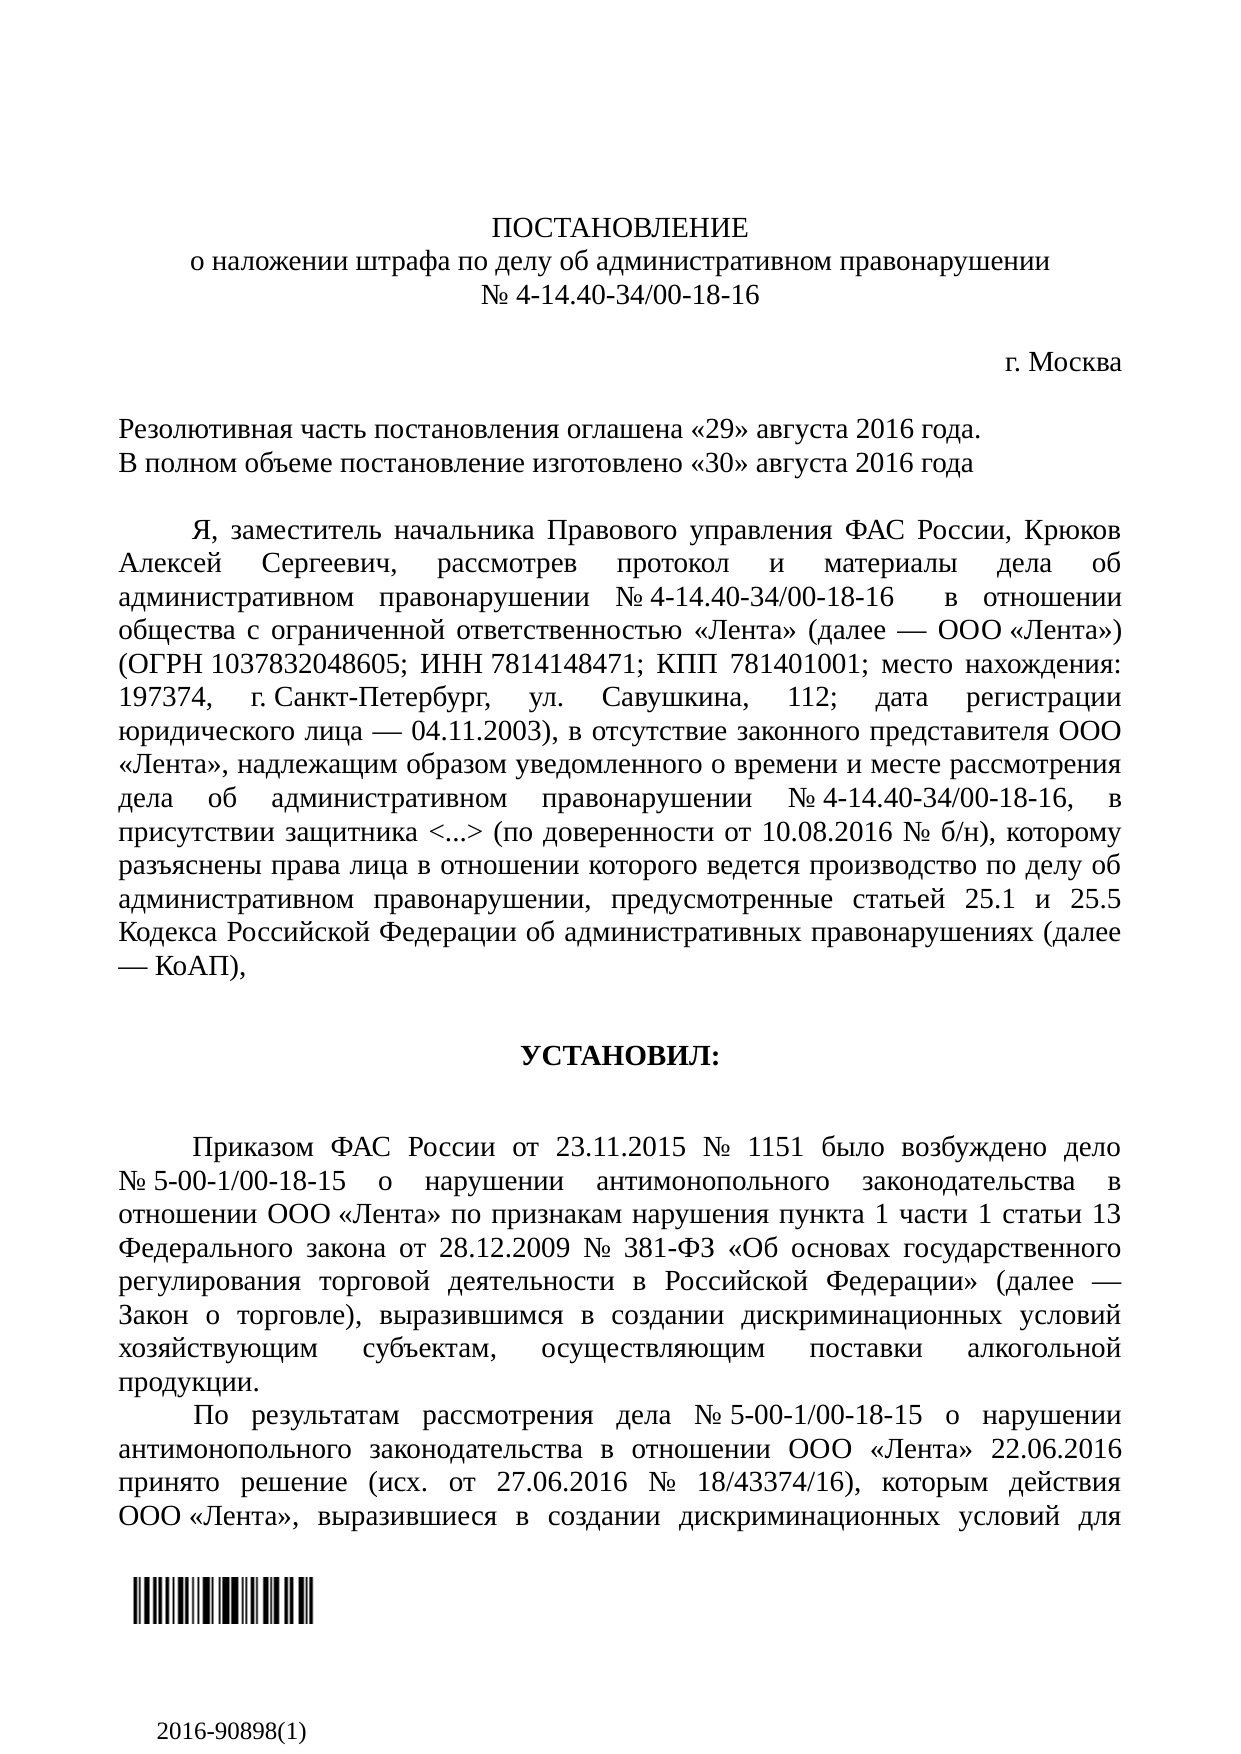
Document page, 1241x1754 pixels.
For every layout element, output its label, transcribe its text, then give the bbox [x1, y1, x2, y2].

text ПОСТАНОВЛЕНИЕ [118, 210, 1122, 243]
text Резолютивная часть постановления оглашена «29» августа 2016 года. [118, 411, 1122, 445]
picture [118, 1577, 331, 1624]
text Приказом ФАС России от 23.11.2015 № 1151 было возбуждено дело № 5-00-1/00-18-15 о нарушении антимонопольного законодательства в отношении ООО «Лента» по признакам нарушения пункта 1 части 1 статьи 13 Федерального закона от 28.12.2009 № 381-ФЗ «Об основах государственного регулирования торговой деятельности в Российской Федерации» (далее — Закон о торговле), выразившимся в создании дискриминационных условий хозяйствующим субъектам, осуществляющим поставки алкогольной продукции. [118, 1129, 1122, 1397]
text № 4-14.40-34/00-18-16 [118, 277, 1122, 311]
text о наложении штрафа по делу об административном правонарушении [118, 243, 1122, 277]
text УСТАНОВИЛ: [118, 1038, 1122, 1072]
text По результатам рассмотрения дела № 5-00-1/00-18-15 о нарушении антимонопольного законодательства в отношении ООО «Лента» 22.06.2016 принято решение (исх. от 27.06.2016 № 18/43374/16), которым действия ООО «Лента», выразившиеся в создании дискриминационных условий для [118, 1397, 1122, 1532]
text Я, заместитель начальника Правового управления ФАС России, Крюков Алексей Сергеевич, рассмотрев протокол и материалы дела об административном правонарушении № 4-14.40-34/00-18-16 в отношении общества с ограниченной ответственностью «Лента» (далее — ООО «Лента») (ОГРН 1037832048605; ИНН 7814148471; КПП 781401001; место нахождения: 197374, г. Санкт-Петербург, ул. Савушкина, 112; дата регистрации юридического лица — 04.11.2003), в отсутствие законного представителя ООО «Лента», надлежащим образом уведомленного о времени и месте рассмотрения дела об административном правонарушении № 4-14.40-34/00-18-16, в присутствии защитника <...> (по доверенности от 10.08.2016 № б/н), которому разъяснены права лица в отношении которого ведется производство по делу об административном правонарушении, предусмотренные статьей 25.1 и 25.5 Кодекса Российской Федерации об административных правонарушениях (далее — КоАП), [118, 512, 1122, 981]
text г. Москва [118, 344, 1122, 378]
text В полном объеме постановление изготовлено «30» августа 2016 года [118, 445, 1122, 478]
